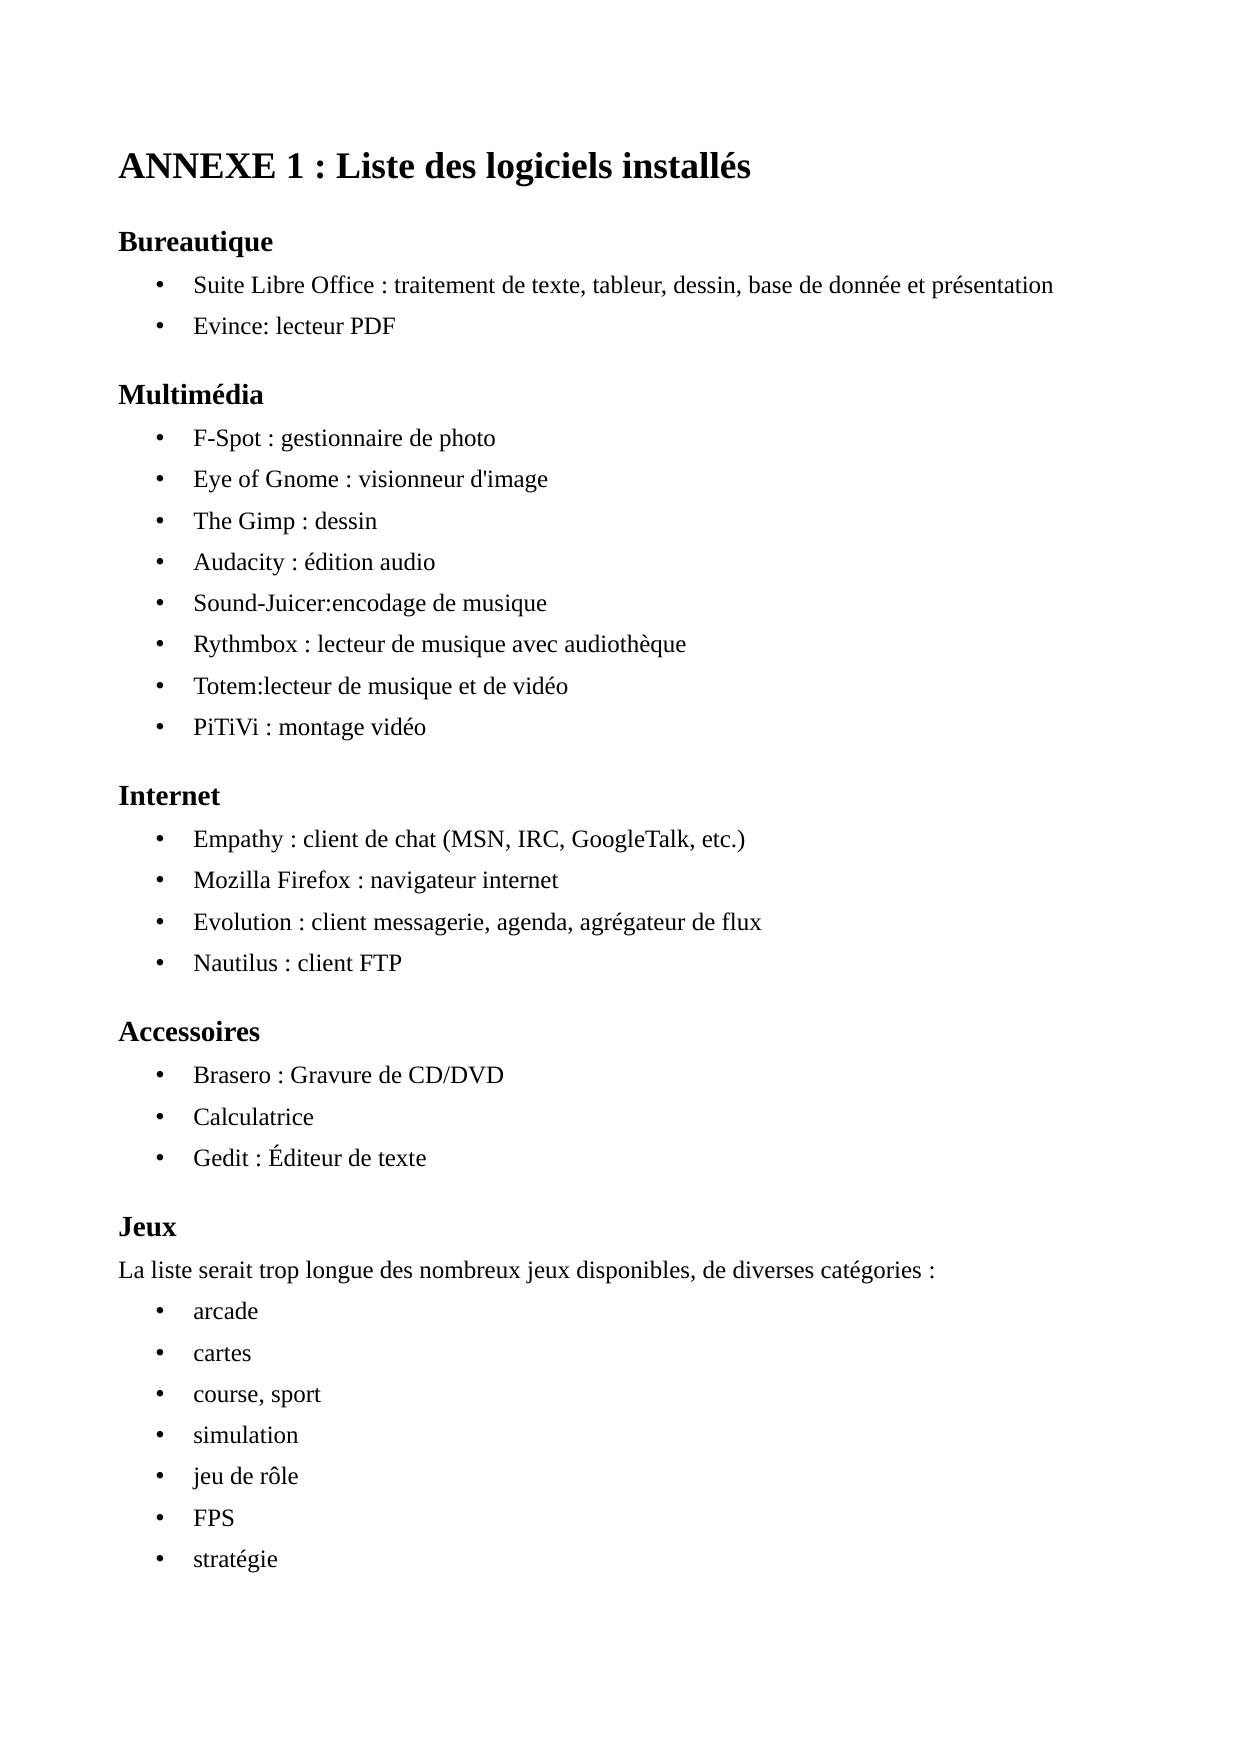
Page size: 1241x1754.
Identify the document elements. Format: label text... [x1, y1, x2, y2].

list cartes [156, 1338, 1122, 1366]
list Gedit : Éditeur de texte [156, 1143, 1122, 1172]
list Audacity : édition audio [156, 547, 1122, 576]
list Calculatrice [156, 1102, 1122, 1130]
list Evolution : client messagerie, agenda, agrégateur de flux [156, 907, 1122, 936]
list Nautilus : client FTP [156, 948, 1122, 977]
subtitle ANNEXE 1 : Liste des logiciels installés [118, 143, 1122, 186]
subtitle Multimédia [118, 377, 1122, 411]
list Sound-Juicer:encodage de musique [156, 588, 1122, 617]
list Suite Libre Office : traitement de texte, tableur, dessin, base de donnée et présentation [156, 270, 1122, 298]
text La liste serait trop longue des nombreux jeux disponibles, de diverses catégories : [118, 1255, 1110, 1284]
subtitle Internet [118, 778, 1122, 812]
subtitle Bureautique [118, 224, 1122, 257]
list stratégie [156, 1544, 1122, 1573]
list Empathy : client de chat (MSN, IRC, GoogleTalk, etc.) [156, 824, 1122, 853]
list Eye of Gnome : visionneur d'image [156, 464, 1122, 493]
subtitle Jeux [118, 1209, 1122, 1243]
list The Gimp : dessin [156, 506, 1122, 534]
list Rythmbox : lecteur de musique avec audiothèque [156, 629, 1122, 658]
list PiTiVi : montage vidéo [156, 712, 1122, 741]
subtitle Accessoires [118, 1014, 1122, 1048]
list Brasero : Gravure de CD/DVD [156, 1060, 1122, 1089]
list Totem:lecteur de musique et de vidéo [156, 671, 1122, 699]
list jeu de rôle [156, 1461, 1122, 1490]
list Evince: lecteur PDF [156, 311, 1122, 340]
list F-Spot : gestionnaire de photo [156, 423, 1122, 452]
list simulation [156, 1420, 1122, 1449]
list FPS [156, 1503, 1122, 1531]
list arcade [156, 1296, 1122, 1325]
list Mozilla Firefox : navigateur internet [156, 866, 1122, 894]
list course, sport [156, 1379, 1122, 1408]
